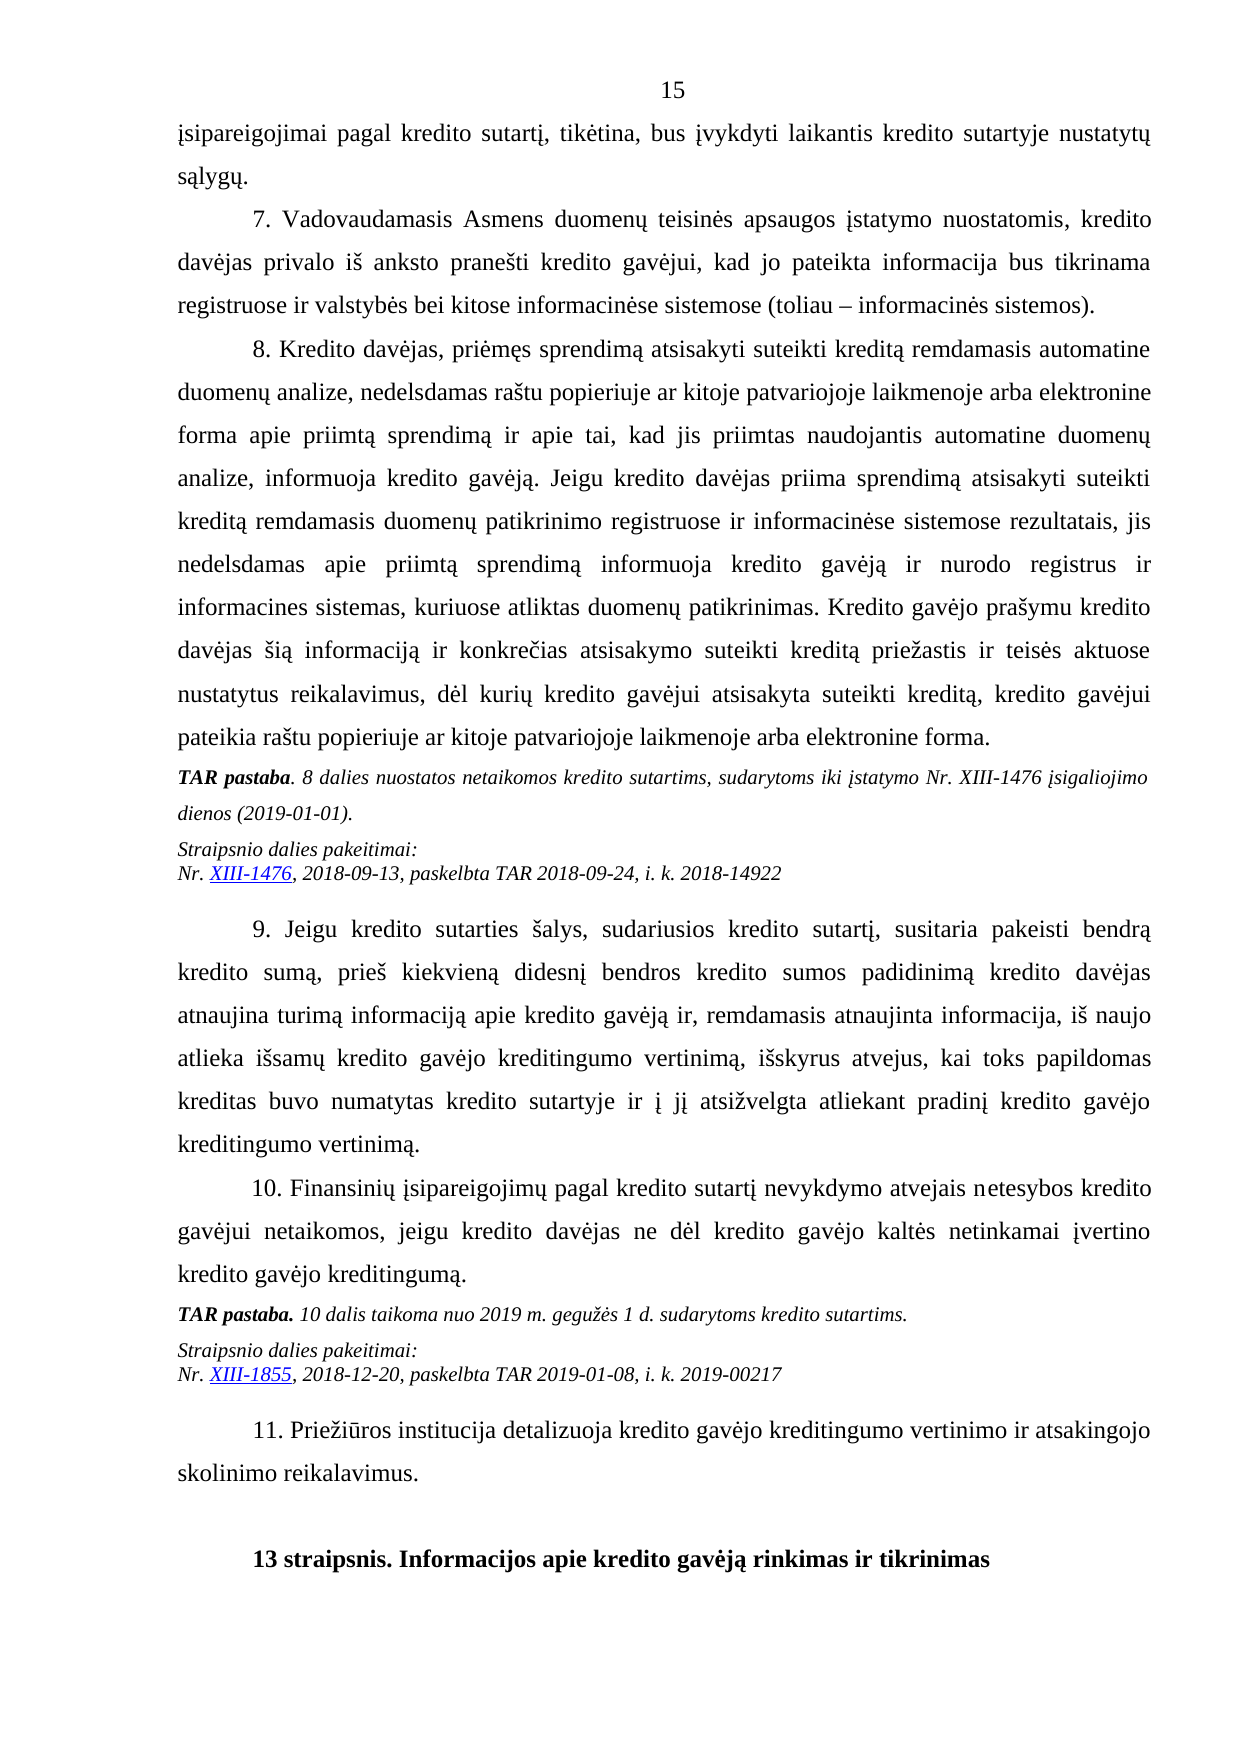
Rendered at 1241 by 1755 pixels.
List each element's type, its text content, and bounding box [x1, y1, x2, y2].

text 9. Jeigu kredito sutarties šalys, sudariusios kredito sutartį, susitaria pakeisti bendrą kredito sumą, prieš kiekvieną didesnį bendros kredito sumos padidinimą kredito davėjas atnaujina turimą informaciją apie kredito gavėją ir, remdamasis atnaujinta informacija, iš naujo atlieka išsamų kredito gavėjo kreditingumo vertinimą, išskyrus atvejus, kai toks papildomas kreditas buvo numatytas kredito sutartyje ir į jį atsižvelgta atliekant pradinį kredito gavėjo kreditingumo vertinimą. [177, 914, 1152, 1158]
text 7. Vadovaudamasis Asmens duomenų teisinės apsaugos įstatymo nuostatomis, kredito davėjas privalo iš anksto pranešti kredito gavėjui, kad jo pateikta informacija bus tikrinama registruose ir valstybės bei kitose informacinėse sistemose (toliau – informacinės sistemos). [177, 204, 1152, 319]
text TAR pastaba. 8 dalies nuostatos netaikomos kredito sutartims, sudarytoms iki įstatymo Nr. XIII-1476 įsigaliojimo dienos (2019-01-01). [177, 765, 1152, 825]
text TAR pastaba. 10 dalis taikoma nuo 2019 m. gegužės 1 d. sudarytoms kredito sutartims. [177, 1302, 1152, 1326]
text Nr. XIII-1855, 2018-12-20, paskelbta TAR 2019-01-08, i. k. 2019-00217 [177, 1362, 1152, 1386]
text Nr. XIII-1476, 2018-09-13, paskelbta TAR 2018-09-24, i. k. 2018-14922 [177, 861, 1152, 885]
text 10. Finansinių įsipareigojimų pagal kredito sutartį nevykdymo atvejais netesybos kredito gavėjui netaikomos, jeigu kredito davėjas ne dėl kredito gavėjo kaltės netinkamai įvertino kredito gavėjo kreditingumą. [177, 1173, 1152, 1288]
text 13 straipsnis. Informacijos apie kredito gavėją rinkimas ir tikrinimas [177, 1544, 1152, 1573]
text 8. Kredito davėjas, priėmęs sprendimą atsisakyti suteikti kreditą remdamasis automatine duomenų analize, nedelsdamas raštu popieriuje ar kitoje patvariojoje laikmenoje arba elektronine forma apie priimtą sprendimą ir apie tai, kad jis priimtas naudojantis automatine duomenų analize, informuoja kredito gavėją. Jeigu kredito davėjas priima sprendimą atsisakyti suteikti kreditą remdamasis duomenų patikrinimo registruose ir informacinėse sistemose rezultatais, jis nedelsdamas apie priimtą sprendimą informuoja kredito gavėją ir nurodo registrus ir informacines sistemas, kuriuose atliktas duomenų patikrinimas. Kredito gavėjo prašymu kredito davėjas šią informaciją ir konkrečias atsisakymo suteikti kreditą priežastis ir teisės aktuose nustatytus reikalavimus, dėl kurių kredito gavėjui atsisakyta suteikti kreditą, kredito gavėjui pateikia raštu popieriuje ar kitoje patvariojoje laikmenoje arba elektronine forma. [177, 334, 1152, 751]
text įsipareigojimai pagal kredito sutartį, tikėtina, bus įvykdyti laikantis kredito sutartyje nustatytų sąlygų. [177, 118, 1152, 190]
text Straipsnio dalies pakeitimai: [177, 837, 1152, 861]
text 11. Priežiūros institucija detalizuoja kredito gavėjo kreditingumo vertinimo ir atsakingojo skolinimo reikalavimus. [177, 1415, 1152, 1487]
text Straipsnio dalies pakeitimai: [177, 1338, 1152, 1362]
